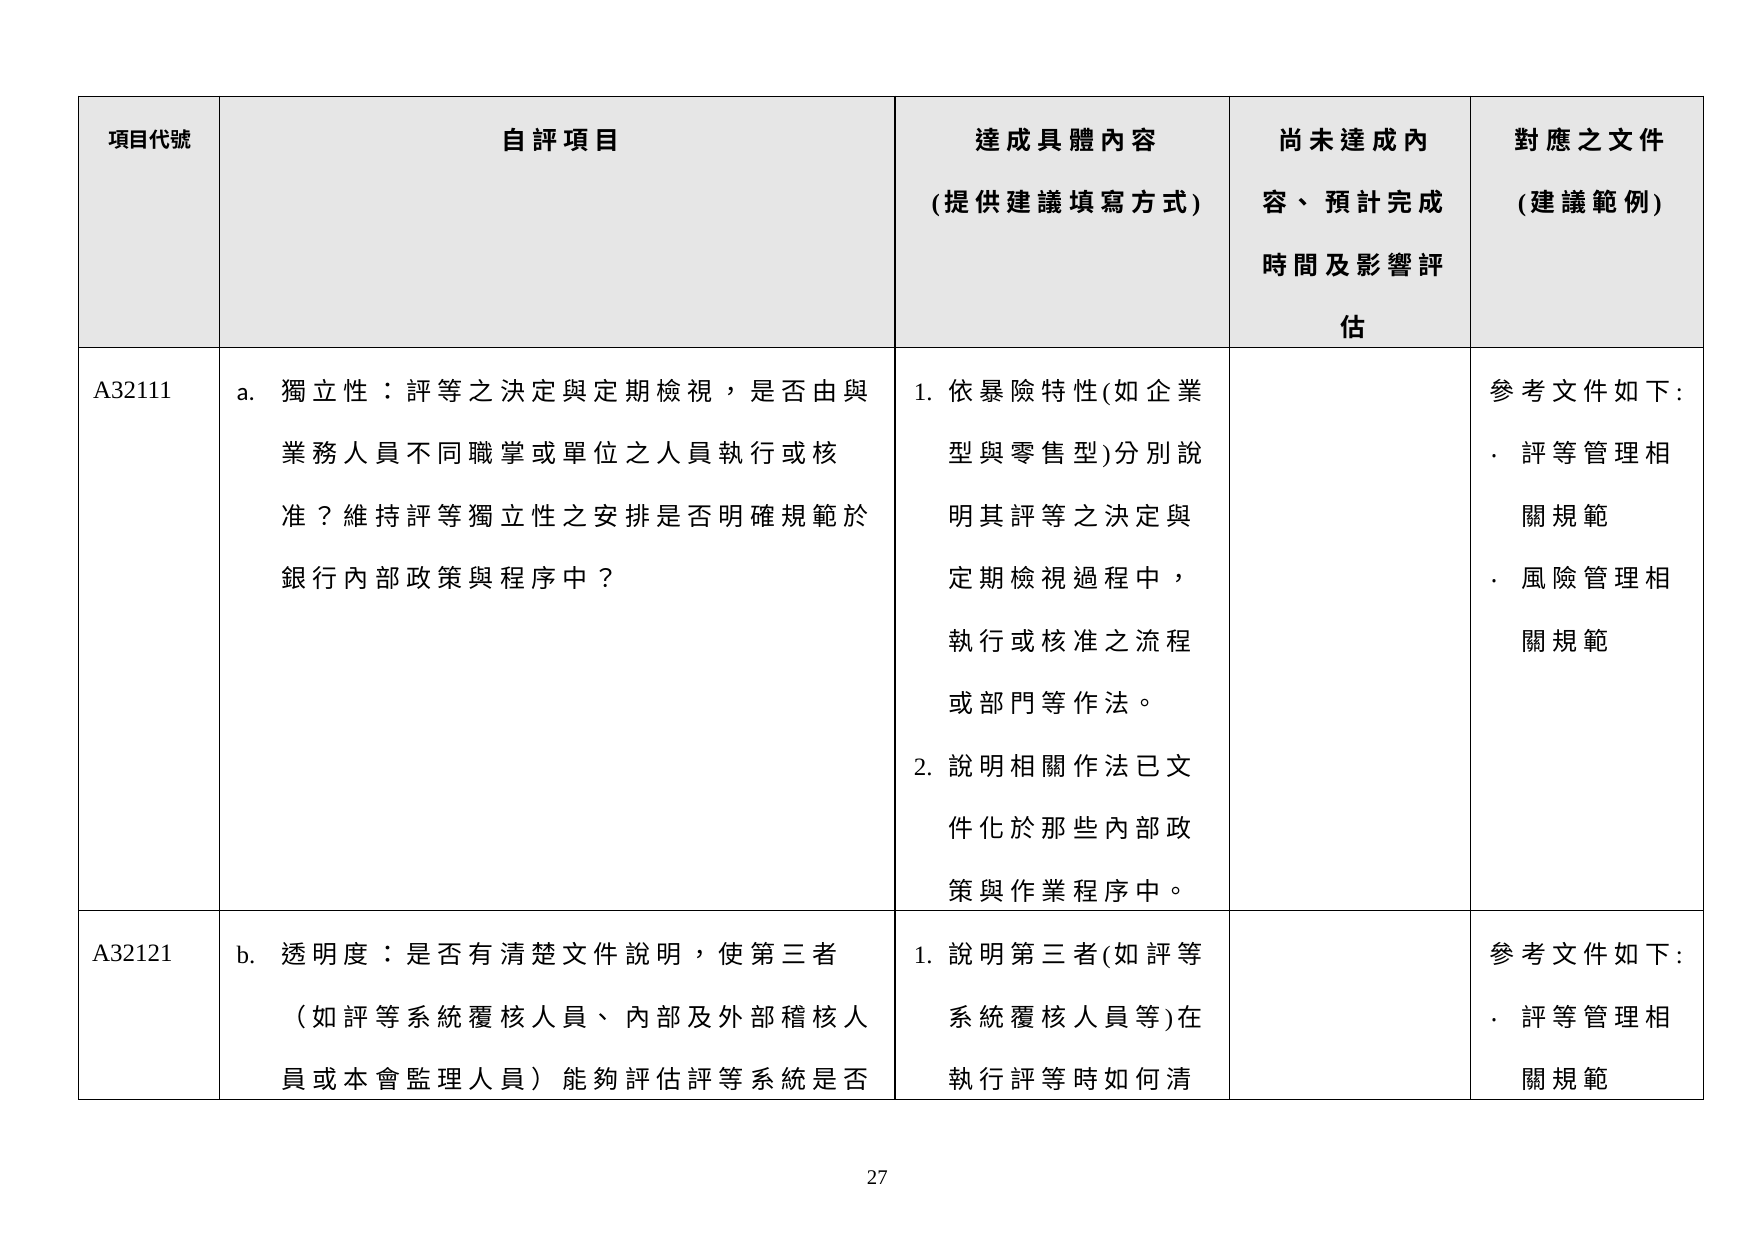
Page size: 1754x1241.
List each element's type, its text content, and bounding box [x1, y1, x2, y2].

table_cell 依暴險特性(如企業型與零售型)分別說明其評等之決定與定期檢視過程中，執行或核准之流程或部門等作法。 說明相關作法已文件化於那些內部政策與作業程序中。 [896, 348, 1229, 910]
table_cell 透明度：是否有清楚文件說明，使第三者（如評等系統覆核人員、內部及外部稽核人員或本會監理人員）能夠評估評等系統是否 [220, 911, 894, 1099]
table_header 對應之文件 (建議範例) [1471, 97, 1703, 347]
table_cell A32111 [79, 348, 219, 910]
table_cell [1230, 348, 1470, 910]
table_cell 獨立性：評等之決定與定期檢視，是否由與業務人員不同職掌或單位之人員執行或核准？維持評等獨立性之安排是否明確規範於銀行內部政策與程序中？ [220, 348, 894, 910]
table_header 達成具體內容 (提供建議填寫方式) [896, 97, 1229, 347]
table_cell A32121 [79, 911, 219, 1099]
table_header 項目代號 [79, 97, 219, 347]
table_cell 說明第三者(如評等系統覆核人員等)在執行評等時如何清楚參照衡量標準。 說明非量化開發過程，如：經過專家討論。 [896, 911, 1229, 1099]
table_cell 參考文件如下: 評等管理相關規範 模型/風險成分設計相關文件 [1471, 911, 1703, 1099]
table_cell [1230, 911, 1470, 1099]
table_header 尚未達成內容、預計完成時間及影響評估 [1230, 97, 1470, 347]
table_header 自評項目 [220, 97, 894, 347]
table_cell 參考文件如下: 評等管理相關規範 風險管理相關規範 [1471, 348, 1703, 910]
